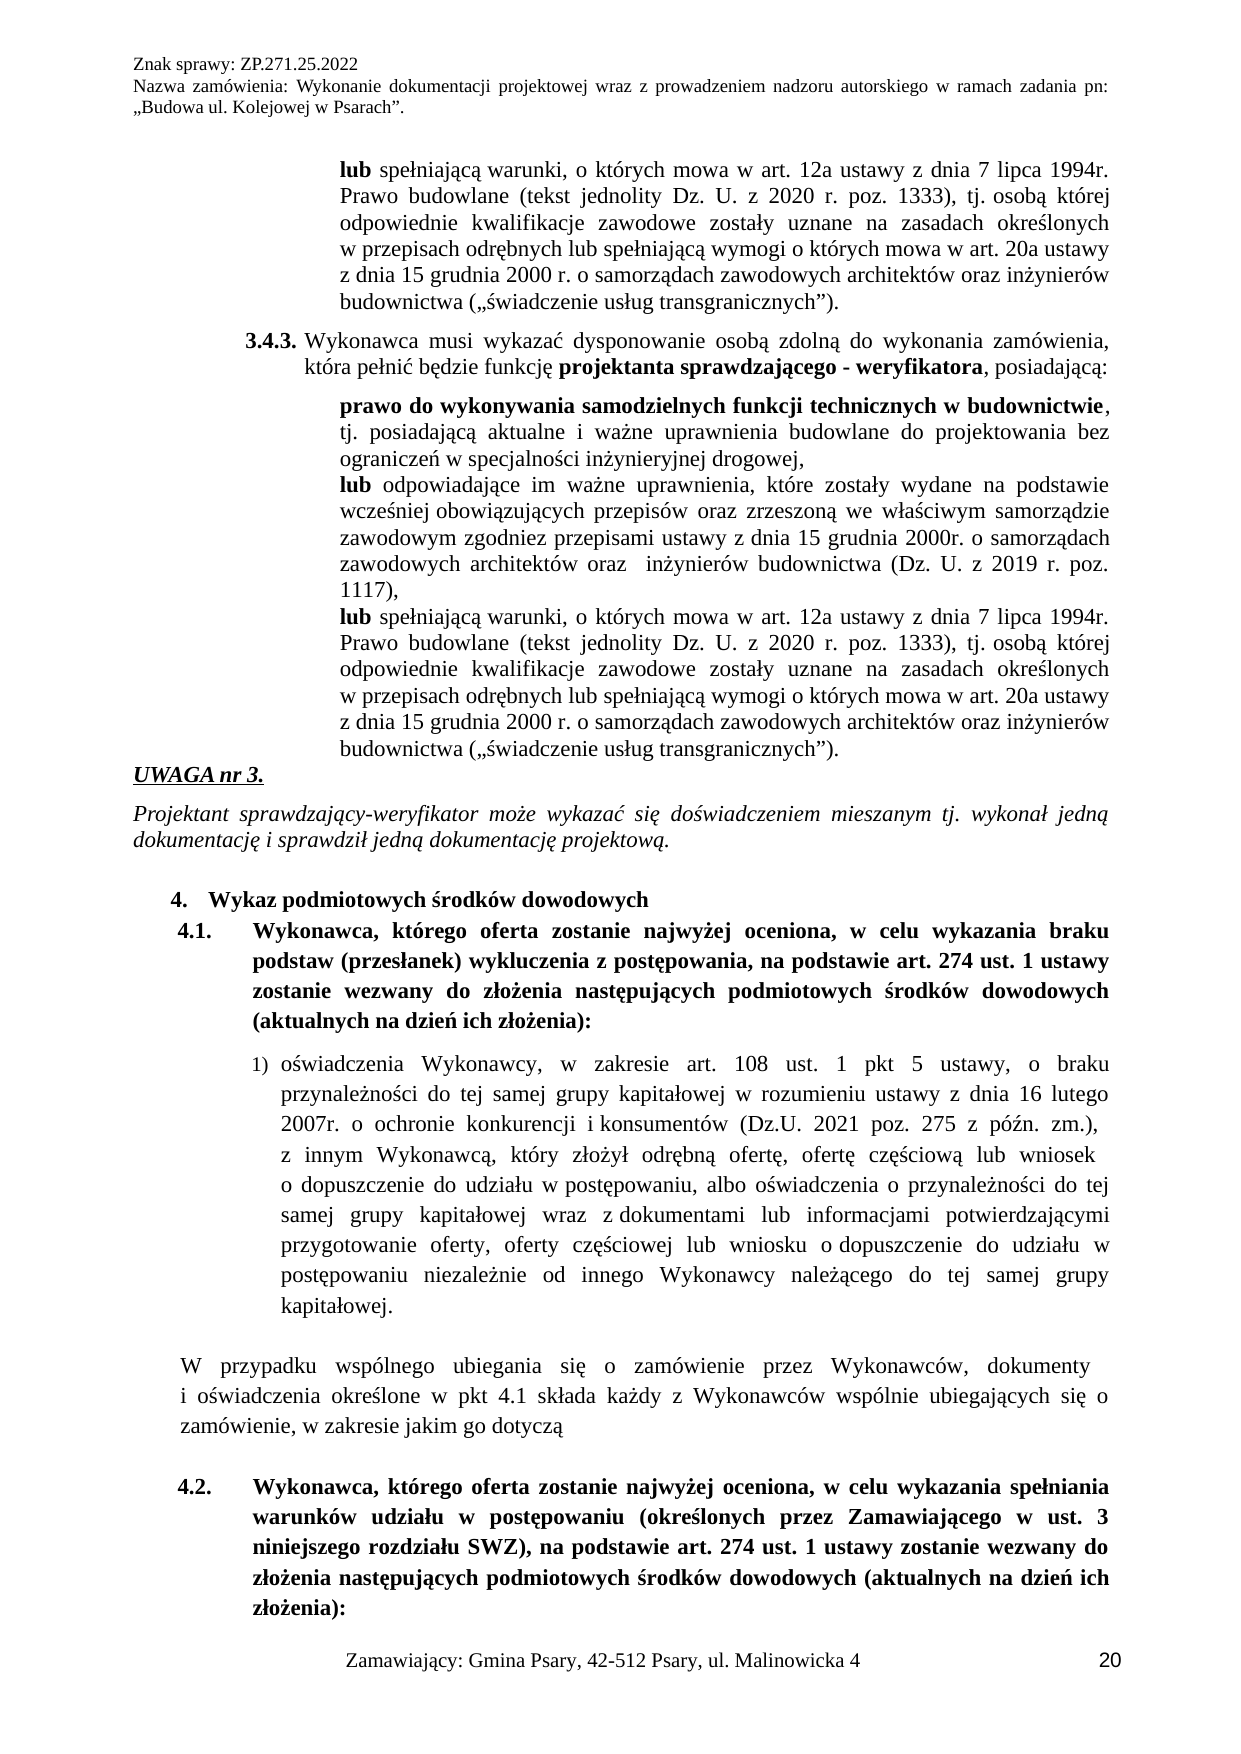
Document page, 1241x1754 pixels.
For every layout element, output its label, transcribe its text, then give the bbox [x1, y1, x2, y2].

text UWAGA nr 3. [133, 761, 1110, 787]
text lub spełniającą warunki, o których mowa w art. 12a ustawy z dnia 7 lipca 1994r. Prawo budowlane (tekst jednolity Dz. U. z 2020 r. poz. 1333), tj. osobą której odpowiednie kwalifikacje zawodowe zostały uznane na zasadach określonych w przepisach odrębnych lub spełniającą wymogi o których mowa w art. 20a ustawy z dnia 15 grudnia 2000 r. o samorządach zawodowych architektów oraz inżynierów budownictwa („świadczenie usług transgranicznych”). [339, 156, 1110, 314]
list Wykonawca, którego oferta zostanie najwyżej oceniona, w celu wykazania spełniania warunków udziału w postępowaniu (określonych przez Zamawiającego w ust. 3 niniejszego rozdziału SWZ), na podstawie art. 274 ust. 1 ustawy zostanie wezwany do złożenia następujących podmiotowych środków dowodowych (aktualnych na dzień ich złożenia): [177, 1473, 1110, 1620]
list Wykaz podmiotowych środków dowodowych [170, 887, 1110, 913]
text lub spełniającą warunki, o których mowa w art. 12a ustawy z dnia 7 lipca 1994r. Prawo budowlane (tekst jednolity Dz. U. z 2020 r. poz. 1333), tj. osobą której odpowiednie kwalifikacje zawodowe zostały uznane na zasadach określonych w przepisach odrębnych lub spełniającą wymogi o których mowa w art. 20a ustawy z dnia 15 grudnia 2000 r. o samorządach zawodowych architektów oraz inżynierów budownictwa („świadczenie usług transgranicznych”). [339, 603, 1110, 761]
text Projektant sprawdzający-weryfikator może wykazać się doświadczeniem mieszanym tj. wykonał jedną dokumentację i sprawdził jedną dokumentację projektową. [133, 800, 1110, 852]
text prawo do wykonywania samodzielnych funkcji technicznych w budownictwie, tj. posiadającą aktualne i ważne uprawnienia budowlane do projektowania bez ograniczeń w specjalności inżynieryjnej drogowej, [339, 392, 1110, 471]
list oświadczenia Wykonawcy, w zakresie art. 108 ust. 1 pkt 5 ustawy, o braku przynależności do tej samej grupy kapitałowej w rozumieniu ustawy z dnia 16 lutego 2007r. o ochronie konkurencji i konsumentów (Dz.U. 2021 poz. 275 z późn. zm.), z innym Wykonawcą, który złożył odrębną ofertę, ofertę częściową lub wniosek o dopuszczenie do udziału w postępowaniu, albo oświadczenia o przynależności do tej samej grupy kapitałowej wraz z dokumentami lub informacjami potwierdzającymi przygotowanie oferty, oferty częściowej lub wniosku o dopuszczenie do udziału w postępowaniu niezależnie od innego Wykonawcy należącego do tej samej grupy kapitałowej. [251, 1050, 1110, 1318]
list Wykonawca musi wykazać dysponowanie osobą zdolną do wykonania zamówienia, która pełnić będzie funkcję projektanta sprawdzającego - weryfikatora, posiadającą: [245, 327, 1110, 379]
text lub odpowiadające im ważne uprawnienia, które zostały wydane na podstawie wcześniej obowiązujących przepisów oraz zrzeszoną we właściwym samorządzie zawodowym zgodniez przepisami ustawy z dnia 15 grudnia 2000r. o samorządach zawodowych architektów oraz inżynierów budownictwa (Dz. U. z 2019 r. poz. 1117), [339, 471, 1110, 603]
list Wykonawca, którego oferta zostanie najwyżej oceniona, w celu wykazania braku podstaw (przesłanek) wykluczenia z postępowania, na podstawie art. 274 ust. 1 ustawy zostanie wezwany do złożenia następujących podmiotowych środków dowodowych (aktualnych na dzień ich złożenia): [177, 917, 1110, 1034]
list W przypadku wspólnego ubiegania się o zamówienie przez Wykonawców, dokumenty i oświadczenia określone w pkt 4.1 składa każdy z Wykonawców wspólnie ubiegających się o zamówienie, w zakresie jakim go dotyczą [180, 1352, 1110, 1439]
